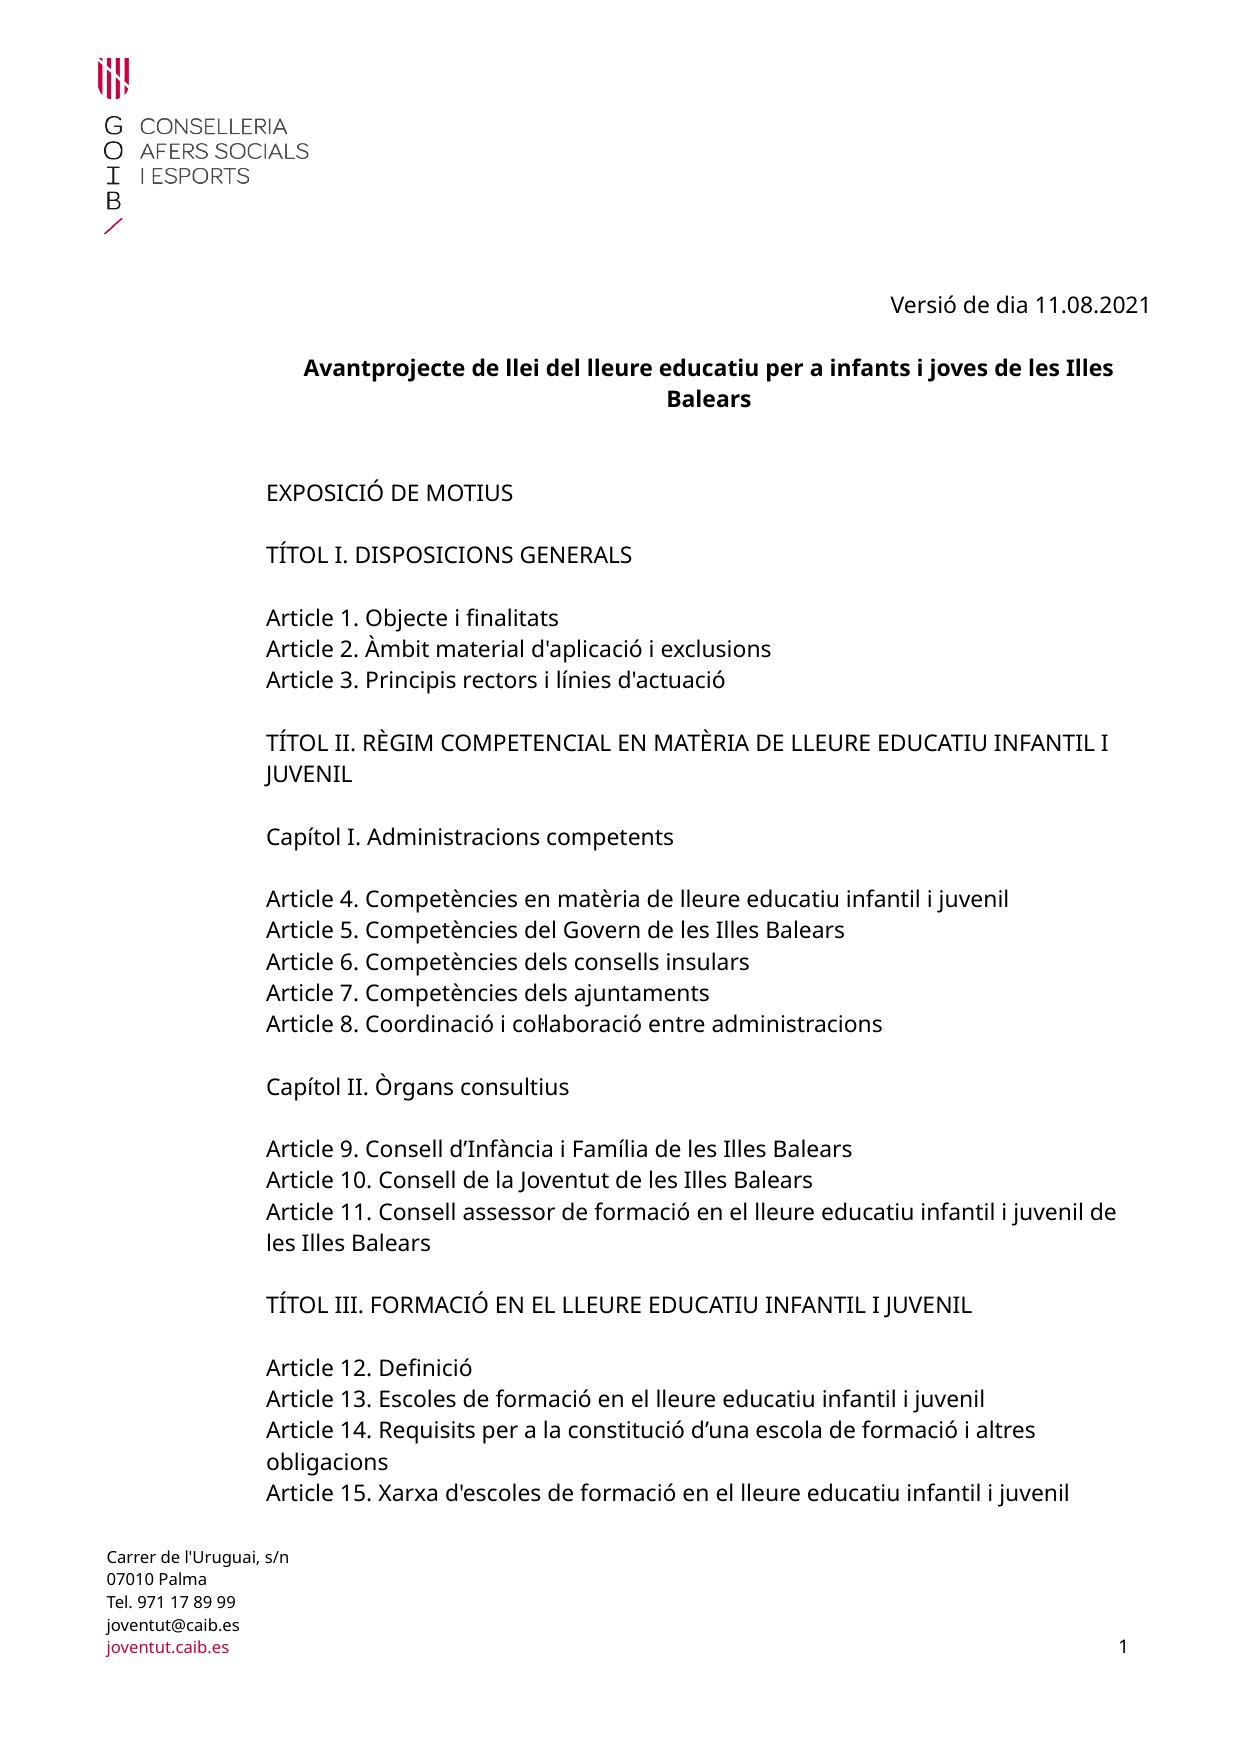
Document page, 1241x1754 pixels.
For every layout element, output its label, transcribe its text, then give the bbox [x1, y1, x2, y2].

text Article 8. Coordinació i col·laboració entre administracions [266, 1008, 1152, 1039]
text Article 13. Escoles de formació en el lleure educatiu infantil i juvenil [266, 1383, 1152, 1414]
text TÍTOL III. FORMACIÓ EN EL LLEURE EDUCATIU INFANTIL I JUVENIL [266, 1289, 1152, 1320]
text Article 7. Competències dels ajuntaments [266, 977, 1152, 1008]
text TÍTOL II. RÈGIM COMPETENCIAL EN MATÈRIA DE LLEURE EDUCATIU INFANTIL I JUVENIL [266, 727, 1152, 789]
text Capítol II. Òrgans consultius [266, 1070, 1152, 1102]
text Article 3. Principis rectors i línies d'actuació [266, 664, 1152, 695]
text Article 15. Xarxa d'escoles de formació en el lleure educatiu infantil i juvenil [266, 1477, 1152, 1508]
text Article 9. Consell d’Infància i Família de les Illes Balears [266, 1133, 1152, 1164]
text Article 1. Objecte i finalitats [266, 602, 1152, 633]
text Article 6. Competències dels consells insulars [266, 945, 1152, 977]
picture [80, 44, 326, 248]
text Article 4. Competències en matèria de lleure educatiu infantil i juvenil [266, 883, 1152, 914]
text Article 14. Requisits per a la constitució d’una escola de formació i altres obligacions [266, 1414, 1152, 1477]
text Article 12. Definició [266, 1352, 1152, 1383]
text Capítol I. Administracions competents [266, 820, 1152, 852]
text Article 10. Consell de la Joventut de les Illes Balears [266, 1164, 1152, 1195]
text Avantprojecte de llei del lleure educatiu per a infants i joves de les Illes Balears [266, 352, 1152, 414]
text Article 5. Competències del Govern de les Illes Balears [266, 914, 1152, 945]
text Versió de dia 11.08.2021 [266, 289, 1152, 320]
text EXPOSICIÓ DE MOTIUS [266, 477, 1152, 508]
text Article 2. Àmbit material d'aplicació i exclusions [266, 633, 1152, 664]
text TÍTOL I. DISPOSICIONS GENERALS [266, 539, 1152, 570]
text Article 11. Consell assessor de formació en el lleure educatiu infantil i juvenil de les Illes Balears [266, 1195, 1152, 1258]
